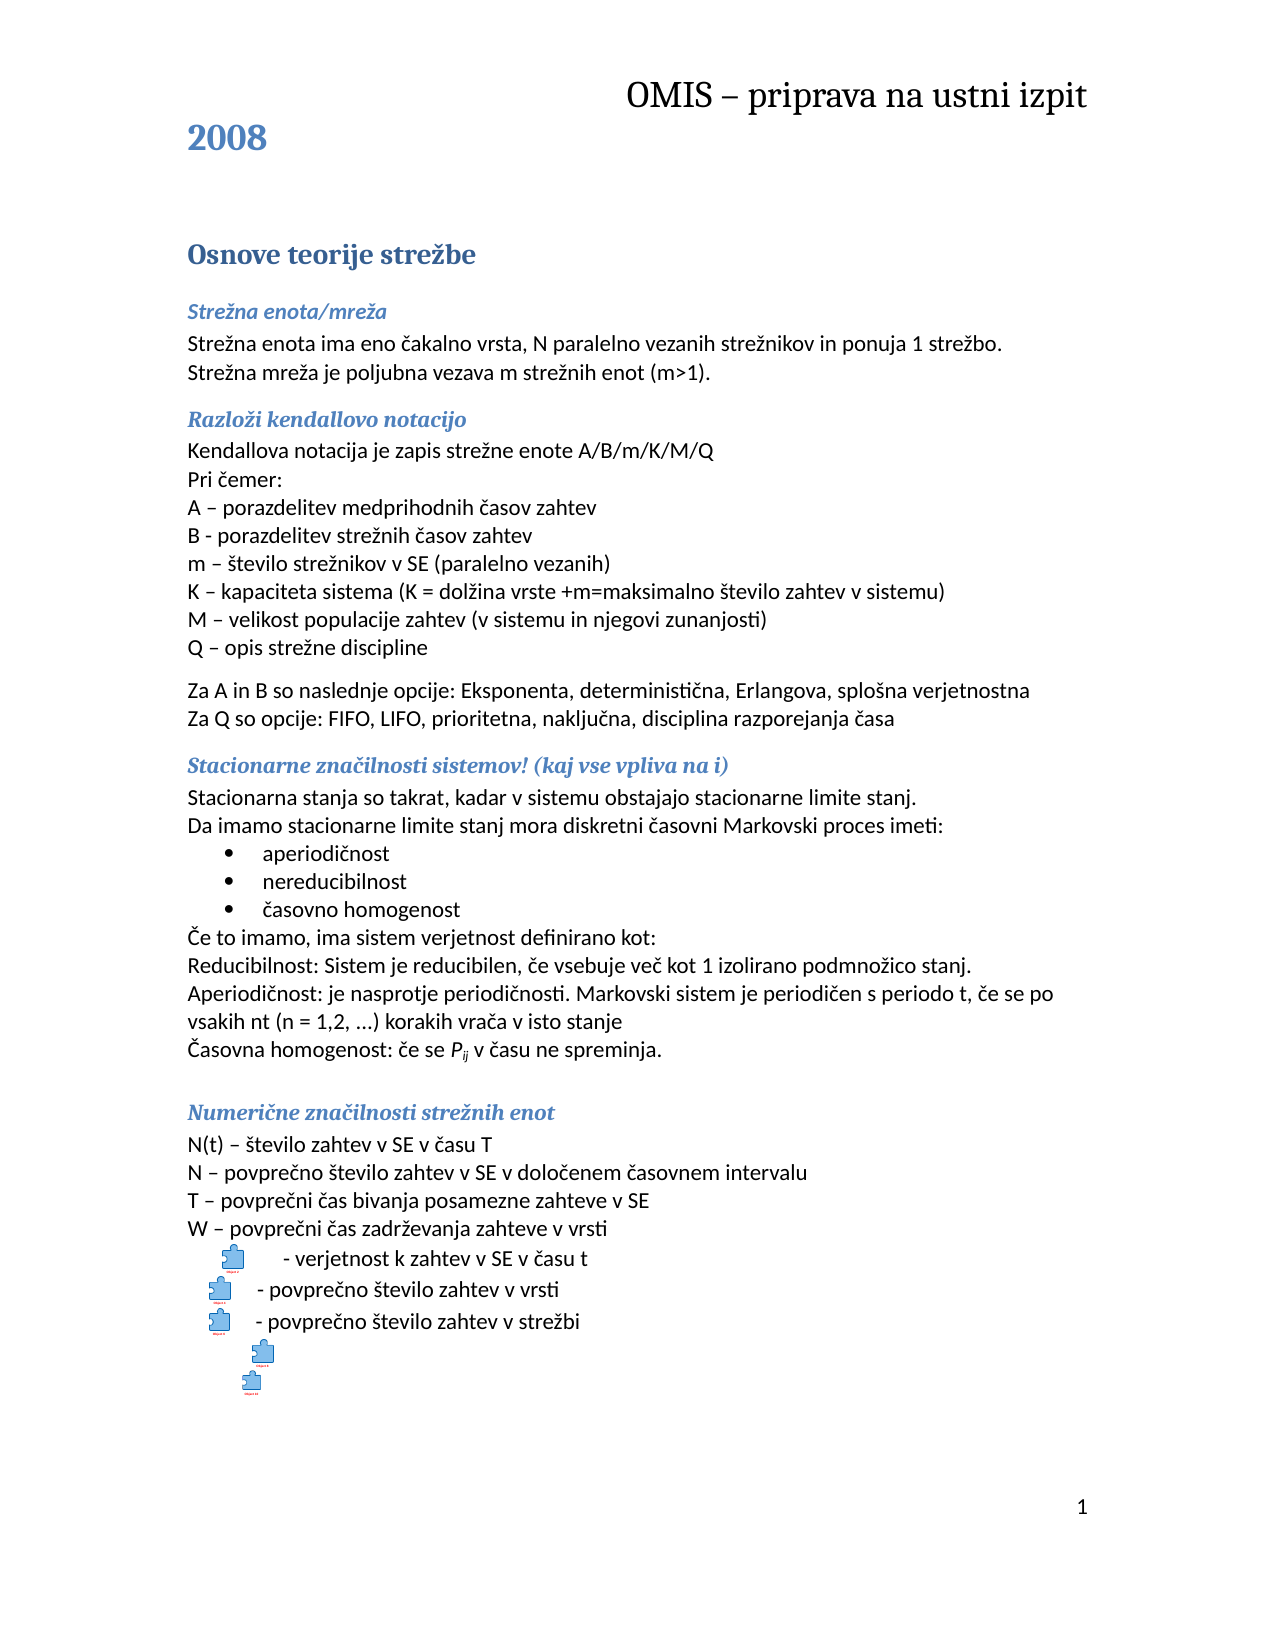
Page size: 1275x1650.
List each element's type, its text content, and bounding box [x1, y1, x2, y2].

text Stacionarna stanja so takrat, kadar v sistemu obstajajo stacionarne limite stanj. [187, 783, 1087, 811]
subtitle Strežna enota/mreža [187, 297, 1087, 325]
text T – povprečni čas bivanja posamezne zahteve v SE [187, 1186, 1087, 1214]
list časovno homogenost [225, 895, 1087, 923]
text Strežna enota ima eno čakalno vrsta, N paralelno vezanih strežnikov in ponuja 1 strežbo. [187, 329, 1087, 358]
subtitle Razloži kendallovo notacijo [187, 406, 1087, 433]
text N – povprečno število zahtev v SE v določenem časovnem intervalu [187, 1158, 1087, 1186]
list nereducibilnost [225, 867, 1087, 895]
subtitle Numerične značilnosti strežnih enot [187, 1099, 1087, 1126]
text - povprečno število zahtev v vrsti [187, 1274, 1087, 1305]
text - verjetnost k zahtev v SE v času t [187, 1242, 1087, 1274]
text K – kapaciteta sistema (K = dolžina vrste +m=maksimalno število zahtev v sistemu) [187, 577, 1087, 605]
text Kendallova notacija je zapis strežne enote A/B/m/K/M/Q Pri čemer: A – porazdelitev medprihodnih časov zahtev B - porazdelitev strežnih časov zahtev [187, 437, 1087, 549]
subtitle Osnove teorije strežbe [187, 238, 1087, 272]
text m – število strežnikov v SE (paralelno vezanih) [187, 549, 1087, 577]
text Da imamo stacionarne limite stanj mora diskretni časovni Markovski proces imeti: [187, 811, 1087, 839]
text Za Q so opcije: FIFO, LIFO, prioritetna, naključna, disciplina razporejanja časa [187, 704, 1087, 732]
subtitle Stacionarne značilnosti sistemov! (kaj vse vpliva na i) [187, 753, 1087, 779]
text Časovna homogenost: če se Pij v času ne spreminja. [187, 1035, 1087, 1063]
text Q – opis strežne discipline [187, 633, 1087, 661]
text Aperiodičnost: je nasprotje periodičnosti. Markovski sistem je periodičen s periodo t, če se po vsakih nt (n = 1,2, ...) korakih vrača v isto stanje [187, 979, 1087, 1035]
text Če to imamo, ima sistem verjetnost definirano kot: [187, 923, 1087, 951]
text W – povprečni čas zadrževanja zahteve v vrsti [187, 1214, 1087, 1242]
list aperiodičnost [225, 839, 1087, 867]
text M – velikost populacije zahtev (v sistemu in njegovi zunanjosti) [187, 605, 1087, 633]
text - povprečno število zahtev v strežbi [187, 1305, 1087, 1336]
text Reducibilnost: Sistem je reducibilen, če vsebuje več kot 1 izolirano podmnožico stanj. [187, 951, 1087, 979]
text Za A in B so naslednje opcije: Eksponenta, deterministična, Erlangova, splošna verjetnostna [187, 676, 1087, 704]
text Strežna mreža je poljubna vezava m strežnih enot (m>1). [187, 358, 1087, 386]
text N(t) – število zahtev v SE v času T [187, 1130, 1087, 1158]
